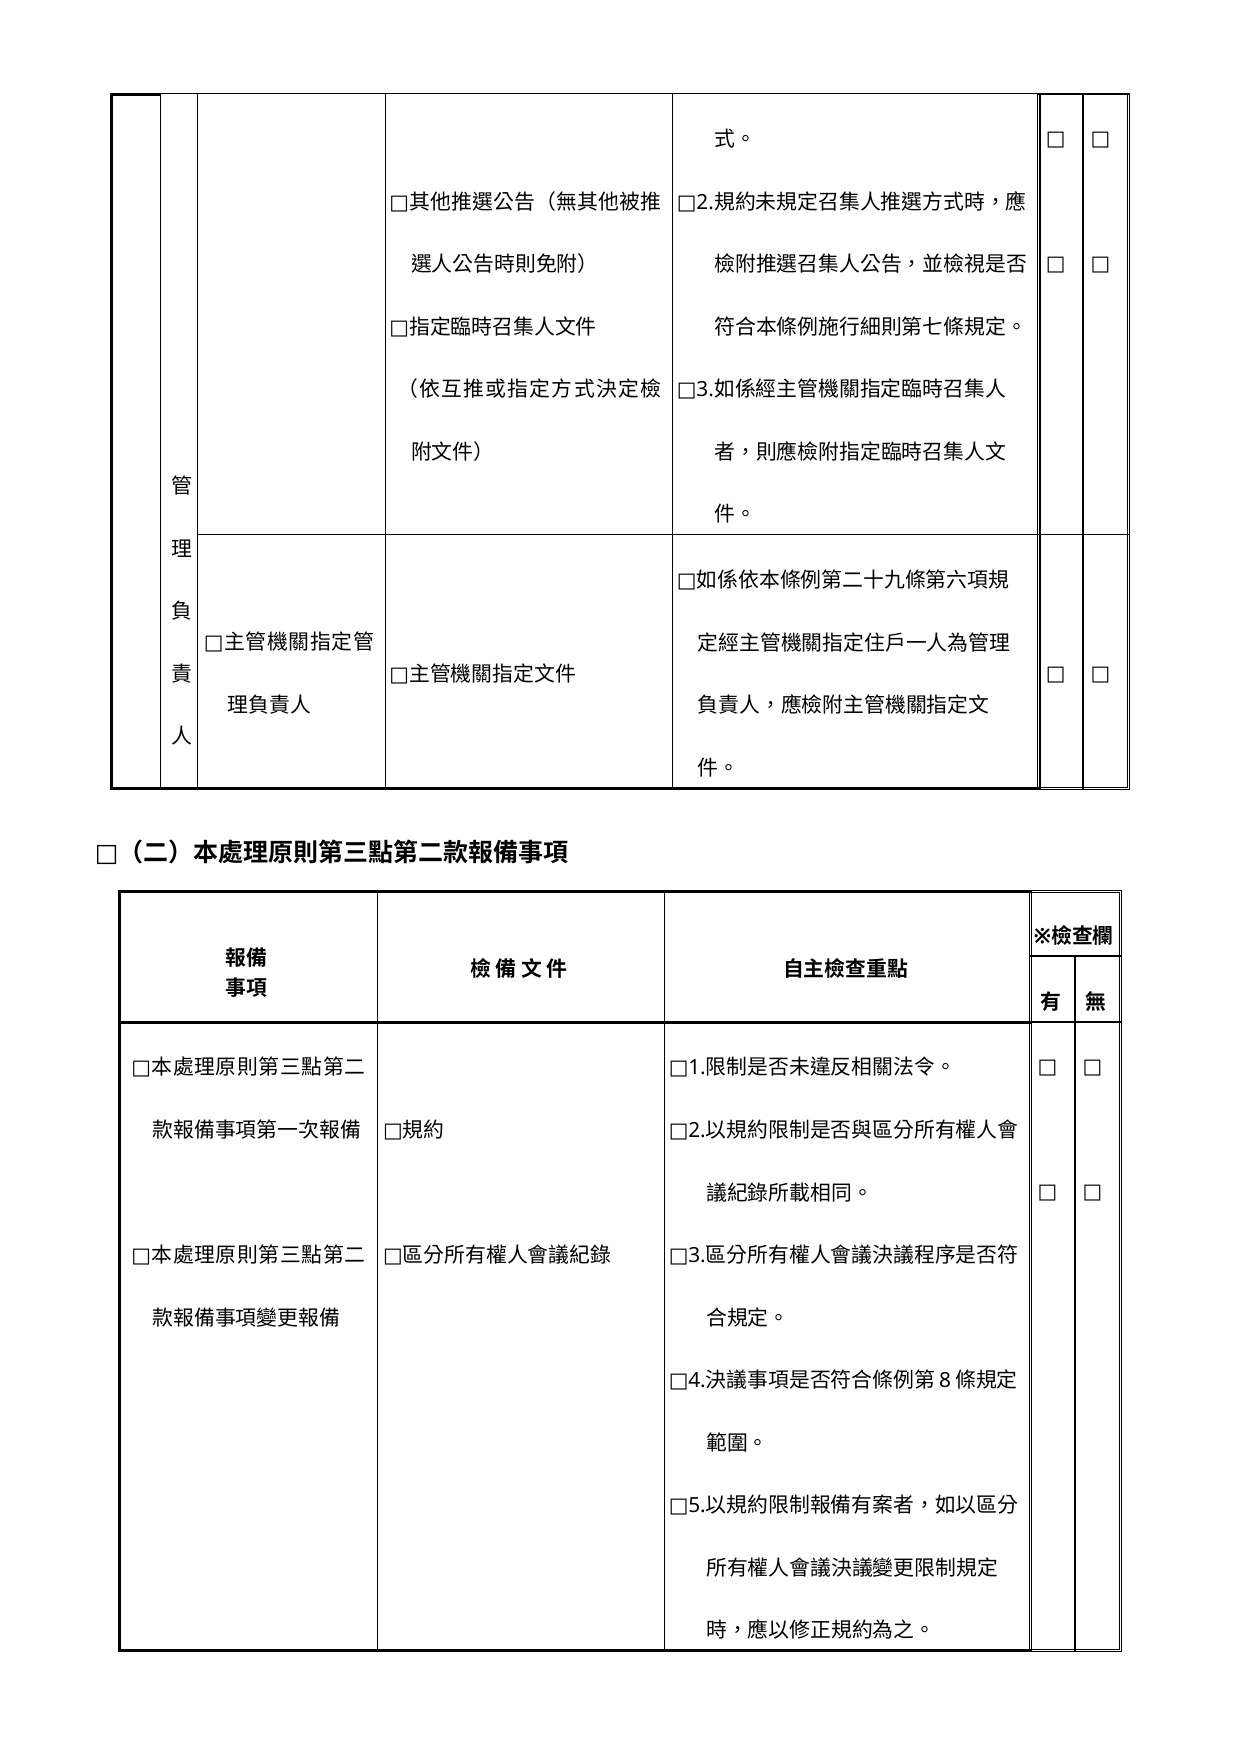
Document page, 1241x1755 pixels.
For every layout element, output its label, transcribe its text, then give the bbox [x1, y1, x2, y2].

table_header ※檢查欄 [1032, 893, 1119, 955]
table_cell □ □ [1076, 1023, 1119, 1649]
table_cell □ [1084, 535, 1127, 787]
table_cell □其他推選公告（無其他被推選人公告時則免附） □指定臨時召集人文件 （依互推或指定方式決定檢附文件） [386, 94, 672, 533]
table_cell □主管機關指定文件 [386, 535, 672, 787]
table_cell □ □ [1032, 1023, 1074, 1649]
table_cell □本處理原則第三點第二款報備事項第一次報備 □本處理原則第三點第二款報備事項變更報備 [121, 1024, 377, 1649]
table_cell □管理委員會 □管理負責人 [113, 96, 160, 787]
table_cell □規約 □區分所有權人會議紀錄 [378, 1024, 664, 1649]
table_cell 無 [1076, 957, 1119, 1021]
table_cell 式。 □2.規約未規定召集人推選方式時，應 檢附推選召集人公告，並檢視是否 符合本條例施行細則第七條規定。 □3.如係經主管機關指定臨時召集人 者，則應檢附指定臨時召集人文件。 [673, 94, 1037, 533]
table_cell □ □ [1084, 95, 1127, 533]
table_header 自主檢查重點 [665, 893, 1029, 1021]
table_header 報備 事項 [121, 893, 377, 1021]
table_cell [198, 94, 385, 533]
table_cell □主管機關指定管理負責人 [198, 535, 385, 787]
table_cell 有 [1032, 957, 1074, 1021]
table_cell □ [1041, 535, 1082, 787]
text □（二）本處理原則第三點第二款報備事項 [44, 808, 1199, 871]
table_cell □1.限制是否未違反相關法令。 □2.以規約限制是否與區分所有權人會 議紀錄所載相同。 □3.區分所有權人會議決議程序是否符 合規定。 □4.決議事項是否符合條例第8條規定 範圍。 □5.以規約限制報備有案者，如以區分 所有權人會議決議變更限制規定 時，應以修正規約為之。 [665, 1024, 1029, 1649]
table_cell 管理負責人 [161, 94, 197, 787]
table_cell □ □ [1041, 95, 1082, 533]
table_header 檢 備 文 件 [378, 893, 664, 1021]
table_cell □如係依本條例第二十九條第六項規定經主管機關指定住戶一人為管理負責人，應檢附主管機關指定文件。 [673, 535, 1037, 787]
